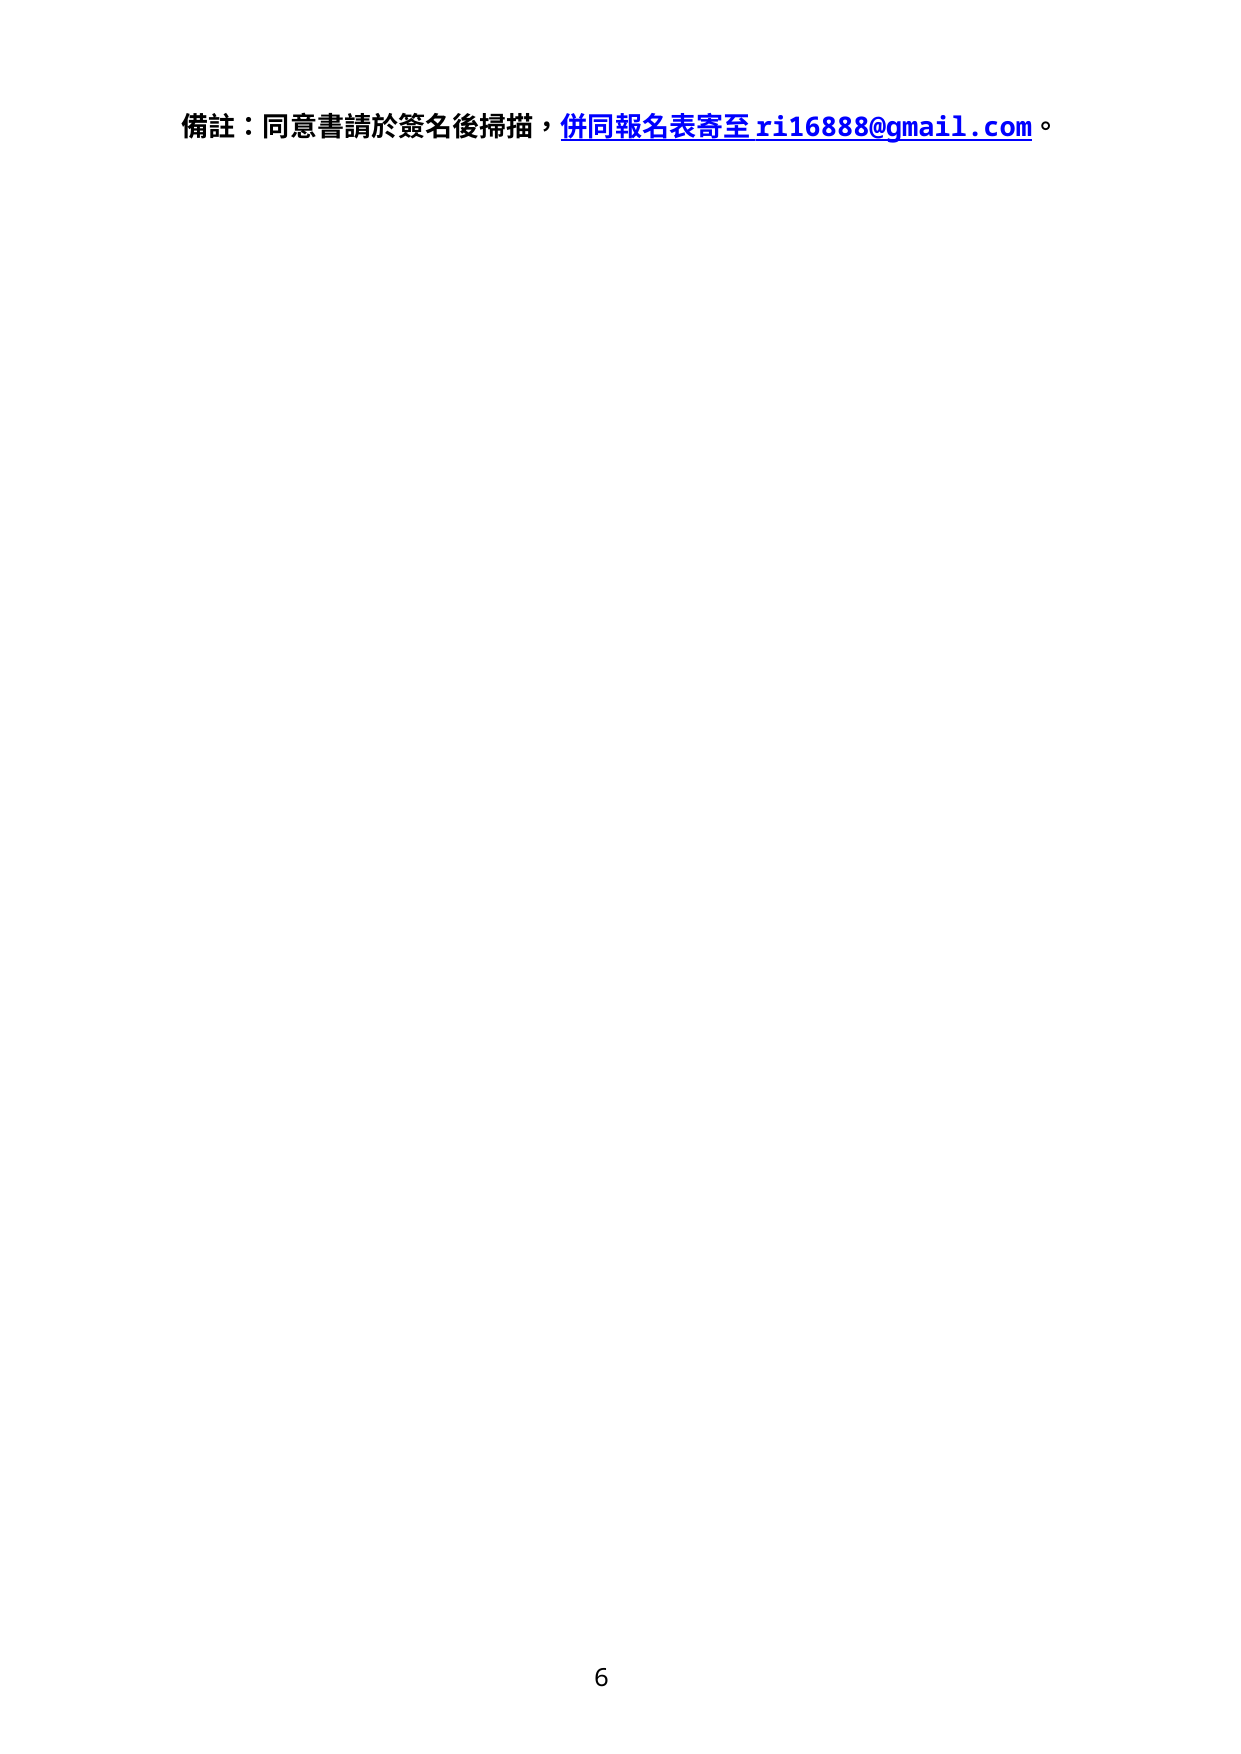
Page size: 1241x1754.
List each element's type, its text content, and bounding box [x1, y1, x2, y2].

text 備註：同意書請於簽名後掃描，併同報名表寄至ri16888@gmail.com。 [118, 105, 1122, 145]
